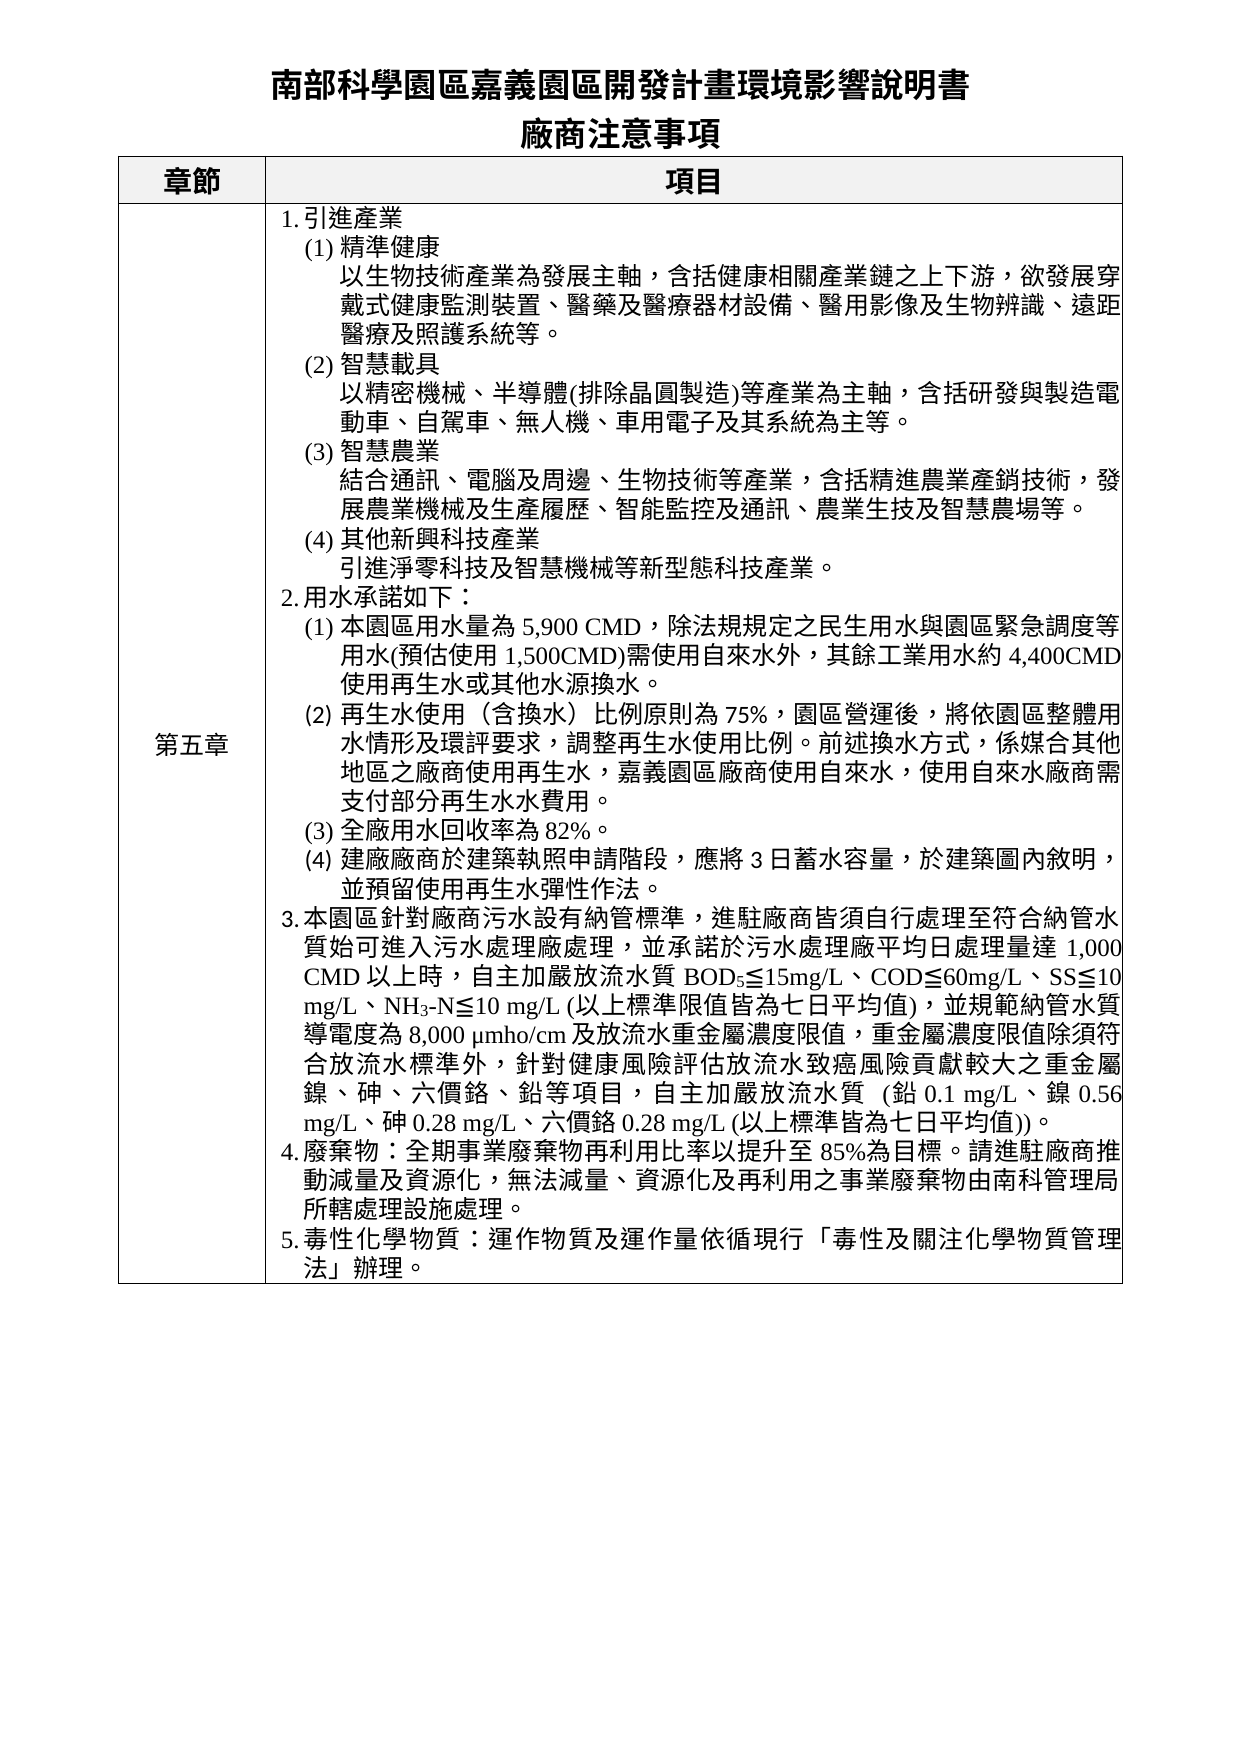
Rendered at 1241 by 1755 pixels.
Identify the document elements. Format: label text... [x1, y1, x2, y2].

text 南部科學園區嘉義園區開發計畫環境影響說明書 [118, 59, 1122, 107]
table_header 項目 [266, 157, 1122, 203]
table_cell 第五章 [119, 204, 265, 1283]
table_cell 引進產業 精準健康 以生物技術產業為發展主軸，含括健康相關產業鏈之上下游，欲發展穿戴式健康監測裝置、醫藥及醫療器材設備、醫用影像及生物辨識、遠距醫療及照護系統等。 智慧載具 以精密機械、半導體(排除晶圓製造)等產業為主軸，含括研發與製造電動車、自駕車、無人機、車用電子及其系統為主等。 智慧農業 結合通訊、電腦及周邊、生物技術等產業，含括精進農業產銷技術，發展農業機械及生產履歷、智能監控及通訊、農業生技及智慧農場等。 其他新興科技產業 引進淨零科技及智慧機械等新型態科技產業。 用水承諾如下： 本園區用水量為5,900 CMD，除法規規定之民生用水與園區緊急調度等用水(預估使用1,500CMD)需使用自來水外，其餘工業用水約4,400CMD使用再生水或其他水源換水。 再生水使用（含換水）比例原則為75%，園區營運後，將依園區整體用水情形及環評要求，調整再生水使用比例。前述換水方式，係媒合其他地區之廠商使用再生水，嘉義園區廠商使用自來水，使用自來水廠商需支付部分再生水水費用。 全廠用水回收率為82%。 建廠廠商於建築執照申請階段，應將3日蓄水容量，於建築圖內敘明，並預留使用再生水彈性作法。 本園區針對廠商污水設有納管標準，進駐廠商皆須自行處理至符合納管水質始可進入污水處理廠處理，並承諾於污水處理廠平均日處理量達1,000 CMD以上時，自主加嚴放流水質BOD5≦15mg/L、COD≦60mg/L、SS≦10 mg/L、NH3-N≦10 mg/L (以上標準限值皆為七日平均值)，並規範納管水質導電度為8,000 μmho/cm及放流水重金屬濃度限值，重金屬濃度限值除須符合放流水標準外，針對健康風險評估放流水致癌風險貢獻較大之重金屬鎳、砷、六價鉻、鉛等項目，自主加嚴放流水質 (鉛0.1 mg/L、鎳0.56 mg/L、砷0.28 mg/L、六價鉻0.28 mg/L (以上標準皆為七日平均值))。 廢棄物：全期事業廢棄物再利用比率以提升至85%為目標。請進駐廠商推動減量及資源化，無法減量、資源化及再利用之事業廢棄物由南科管理局所轄處理設施處理。 毒性化學物質：運作物質及運作量依循現行「毒性及關注化學物質管理法」辦理。 [266, 204, 1122, 1283]
table_header 章節 [119, 157, 265, 203]
text 廠商注意事項 [118, 107, 1122, 156]
